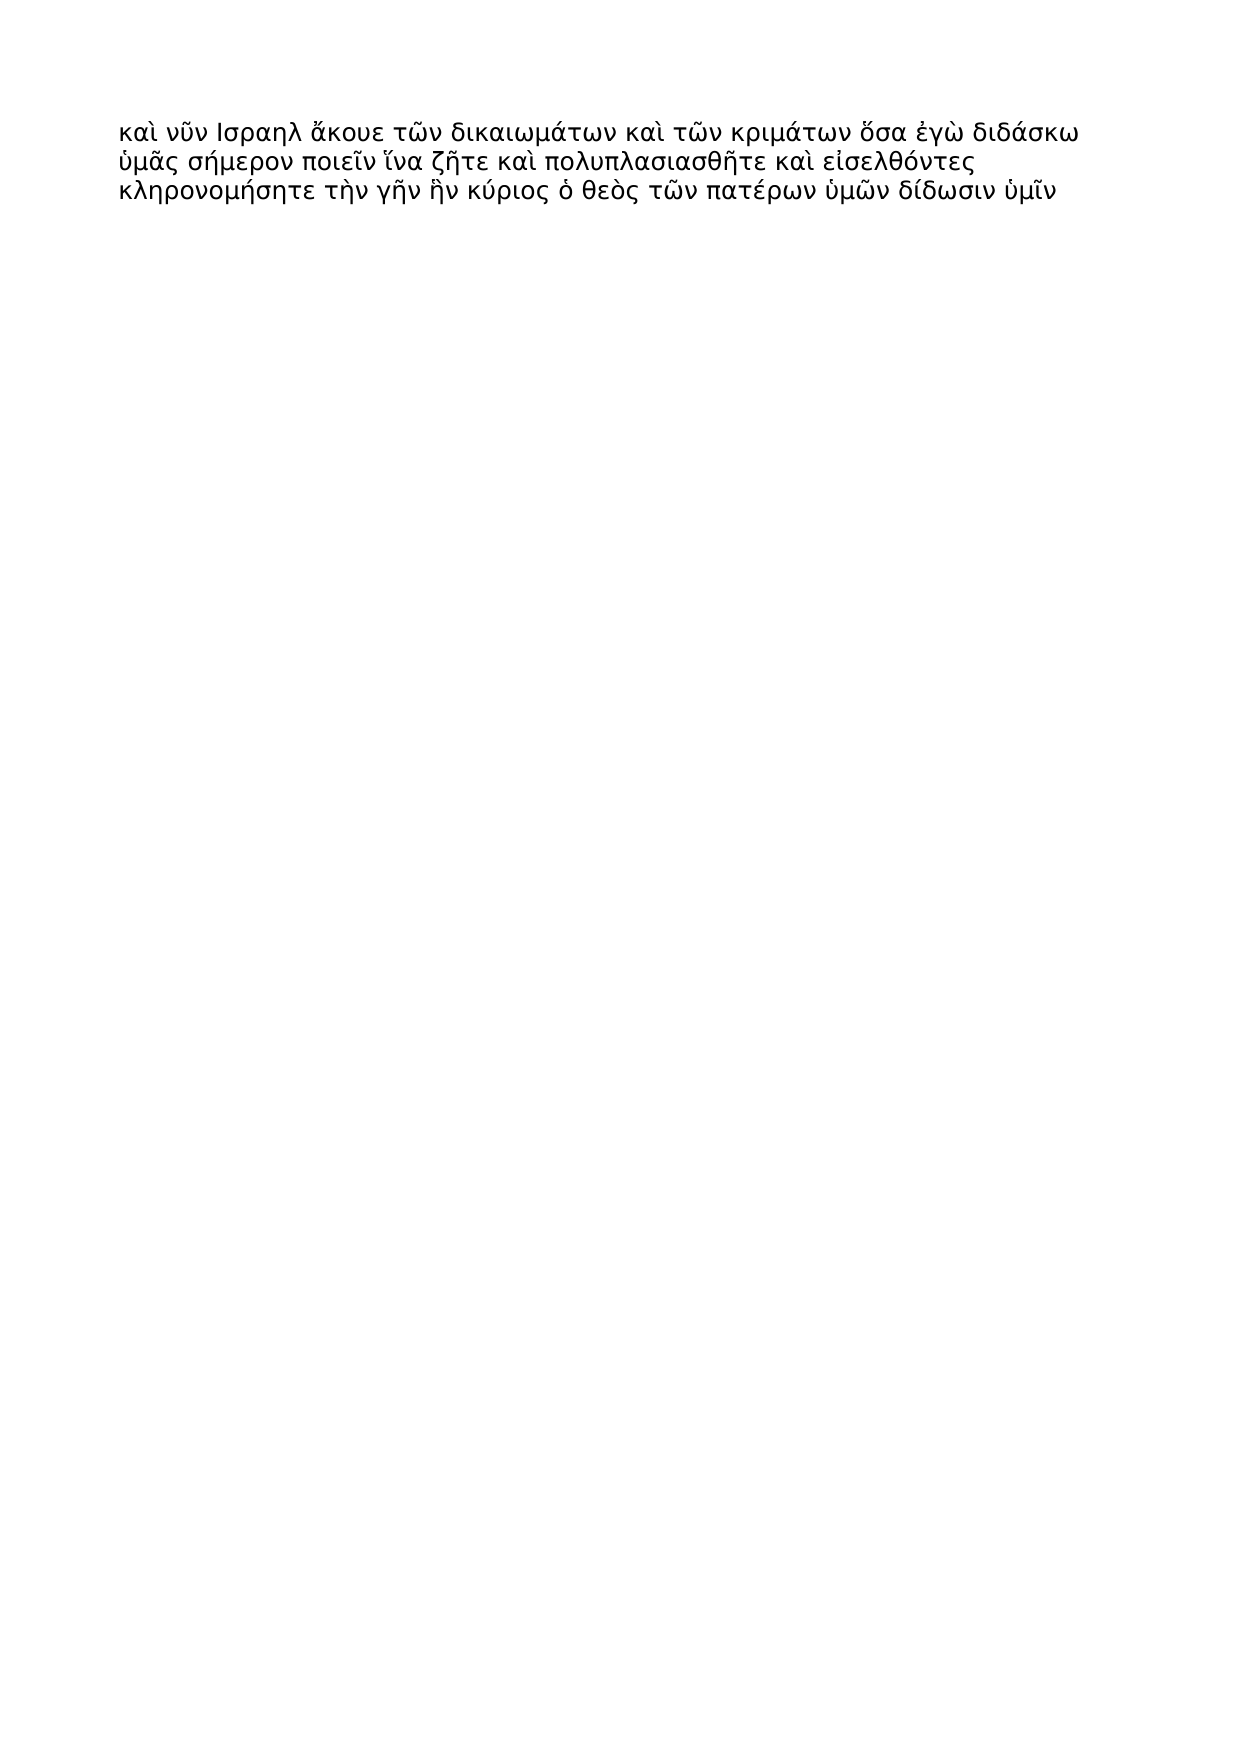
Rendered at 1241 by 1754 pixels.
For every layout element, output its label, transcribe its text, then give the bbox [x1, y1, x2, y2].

text καὶ νῦν Ισραηλ ἄκουε τῶν δικαιωμάτων καὶ τῶν κριμάτων ὅσα ἐγὼ διδάσκω ὑμᾶς σήμερον ποιεῖν ἵνα ζῆτε καὶ πολυπλασιασθῆτε καὶ εἰσελθόντες κληρονομήσητε τὴν γῆν ἣν κύριος ὁ θεὸς τῶν πατέρων ὑμῶν δίδωσιν ὑμῖν [118, 118, 1122, 206]
